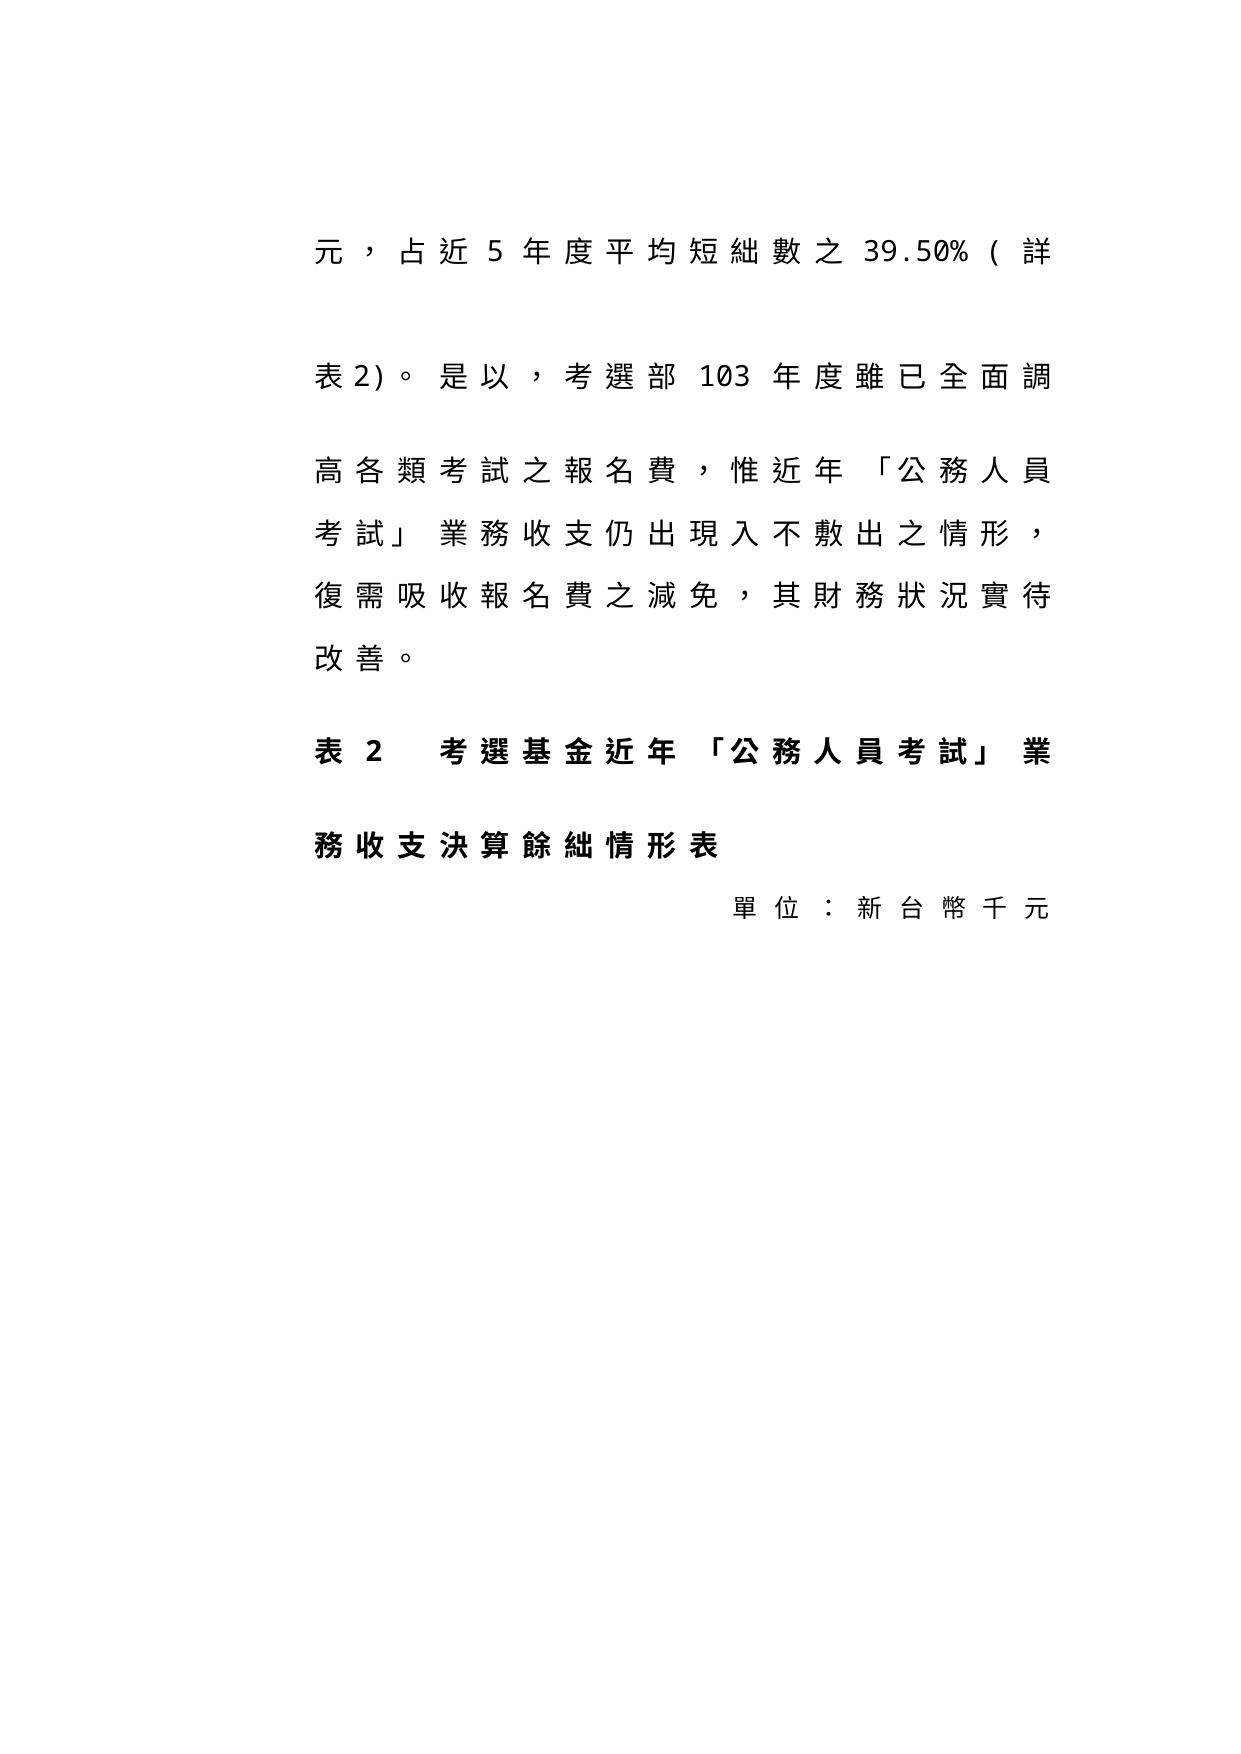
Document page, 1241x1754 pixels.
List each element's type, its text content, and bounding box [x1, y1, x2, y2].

text 單位：新台幣千元 [183, 865, 1058, 927]
text 經分析「公務人員考試」業務收支情況，其近5年度(104至108年度)決算業務收支仍持續發生短絀，分別為3,172萬8千元、2,552萬9千元、2,833萬3千元、4,344萬元及5,129萬9千元，同期間該類考試報名費各年度之減免數額分別為1,547萬3千元、1,564萬元、1,542萬3千元、1,131萬8千元及1,337萬4千元，占近5年度平均短絀數之39.50% (詳表2)。是以，考選部103年度雖已全面調高各類考試之報名費，惟近年「公務人員考試」業務收支仍出現入不敷出之情形，復需吸收報名費之減免，其財務狀況實待改善。 [271, 177, 1058, 677]
text 表2 考選基金近年「公務人員考試」業務收支決算餘絀情形表 [271, 677, 1058, 865]
